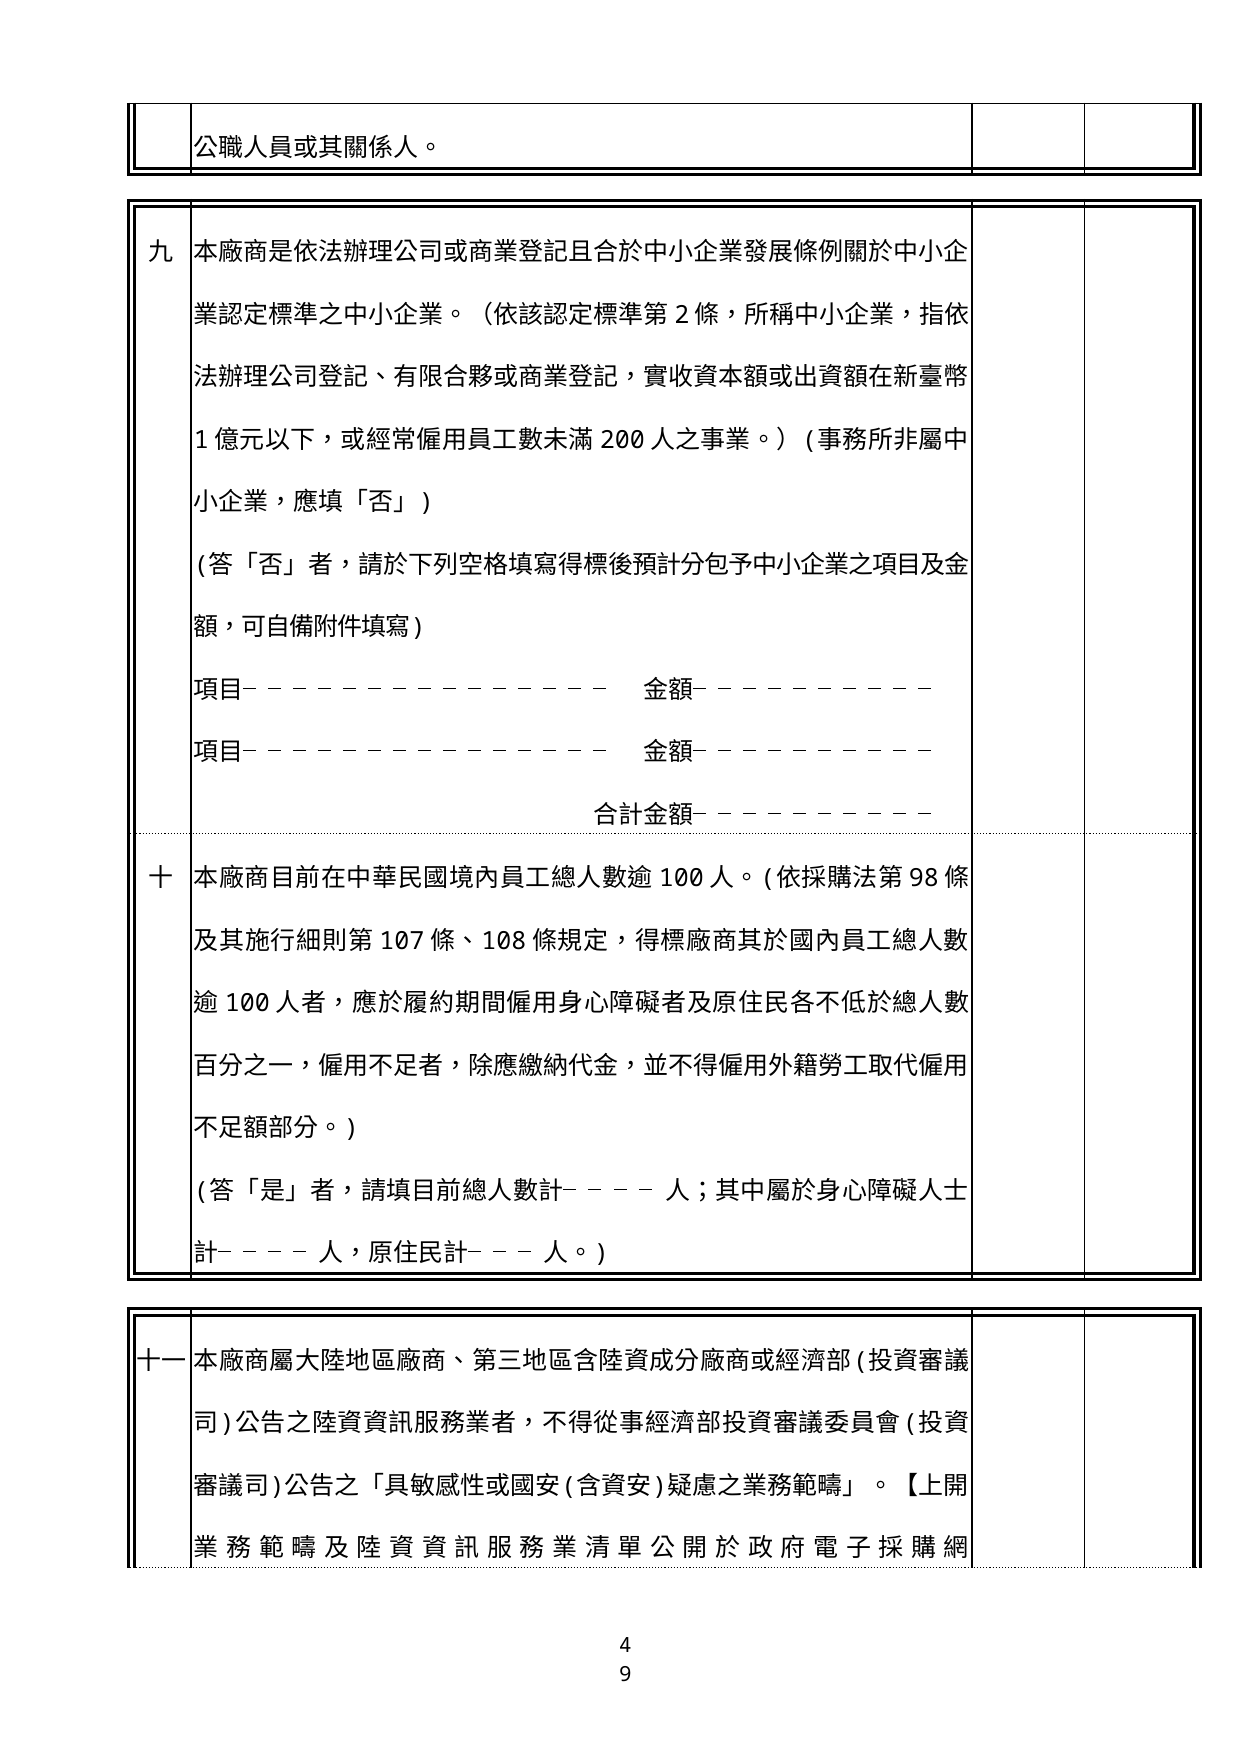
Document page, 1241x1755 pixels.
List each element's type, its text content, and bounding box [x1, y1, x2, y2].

table_cell 本廠商目前在中華民國境內員工總人數逾100人。(依採購法第98條及其施行細則第107條、108條規定，得標廠商其於國內員工總人數逾100人者，應於履約期間僱用身心障礙者及原住民各不低於總人數百分之一，僱用不足者，除應繳納代金，並不得僱用外籍勞工取代僱用不足額部分。) (答「是」者，請填目前總人數計╴╴╴╴人；其中屬於身心障礙人士計╴╴╴╴人，原住民計╴╴╴人。) [192, 833, 971, 1272]
table_cell [973, 104, 1084, 167]
table_header [973, 1310, 1084, 1314]
table_header [973, 208, 1084, 833]
table_header [973, 1317, 1084, 1567]
table_header 九 [132, 202, 190, 833]
table_header [1085, 208, 1192, 833]
table_header 本廠商是依法辦理公司或商業登記且合於中小企業發展條例關於中小企業認定標準之中小企業。（依該認定標準第2條，所稱中小企業，指依法辦理公司登記、有限合夥或商業登記，實收資本額或出資額在新臺幣1億元以下，或經常僱用員工數未滿200人之事業。）(事務所非屬中小企業，應填「否」) (答「否」者，請於下列空格填寫得標後預計分包予中小企業之項目及金額，可自備附件填寫) 項目╴╴╴╴╴╴╴╴╴╴╴╴╴╴╴ 金額╴╴╴╴╴╴╴╴╴╴ 項目╴╴╴╴╴╴╴╴╴╴╴╴╴╴╴ 金額╴╴╴╴╴╴╴╴╴╴ 合計金額╴╴╴╴╴╴╴╴╴╴ [192, 208, 971, 833]
table_header [1085, 1310, 1197, 1567]
table_header [1085, 202, 1197, 833]
table_cell [136, 104, 190, 167]
table_header [1085, 1317, 1192, 1567]
table_header 十一 [132, 1310, 190, 1567]
table_cell [1085, 833, 1192, 1272]
table_cell [1085, 104, 1192, 167]
table_header 本廠商屬大陸地區廠商、第三地區含陸資成分廠商或經濟部(投資審議司)公告之陸資資訊服務業者，不得從事經濟部投資審議委員會(投資審議司)公告之「具敏感性或國安(含資安)疑慮之業務範疇」。【上開業務範疇及陸資資訊服務業清單公開於政府電子採購網 [192, 1317, 971, 1567]
table_cell 十 [136, 833, 190, 1272]
table_cell [973, 833, 1084, 1272]
table_cell 公職人員或其關係人。 [192, 104, 971, 167]
